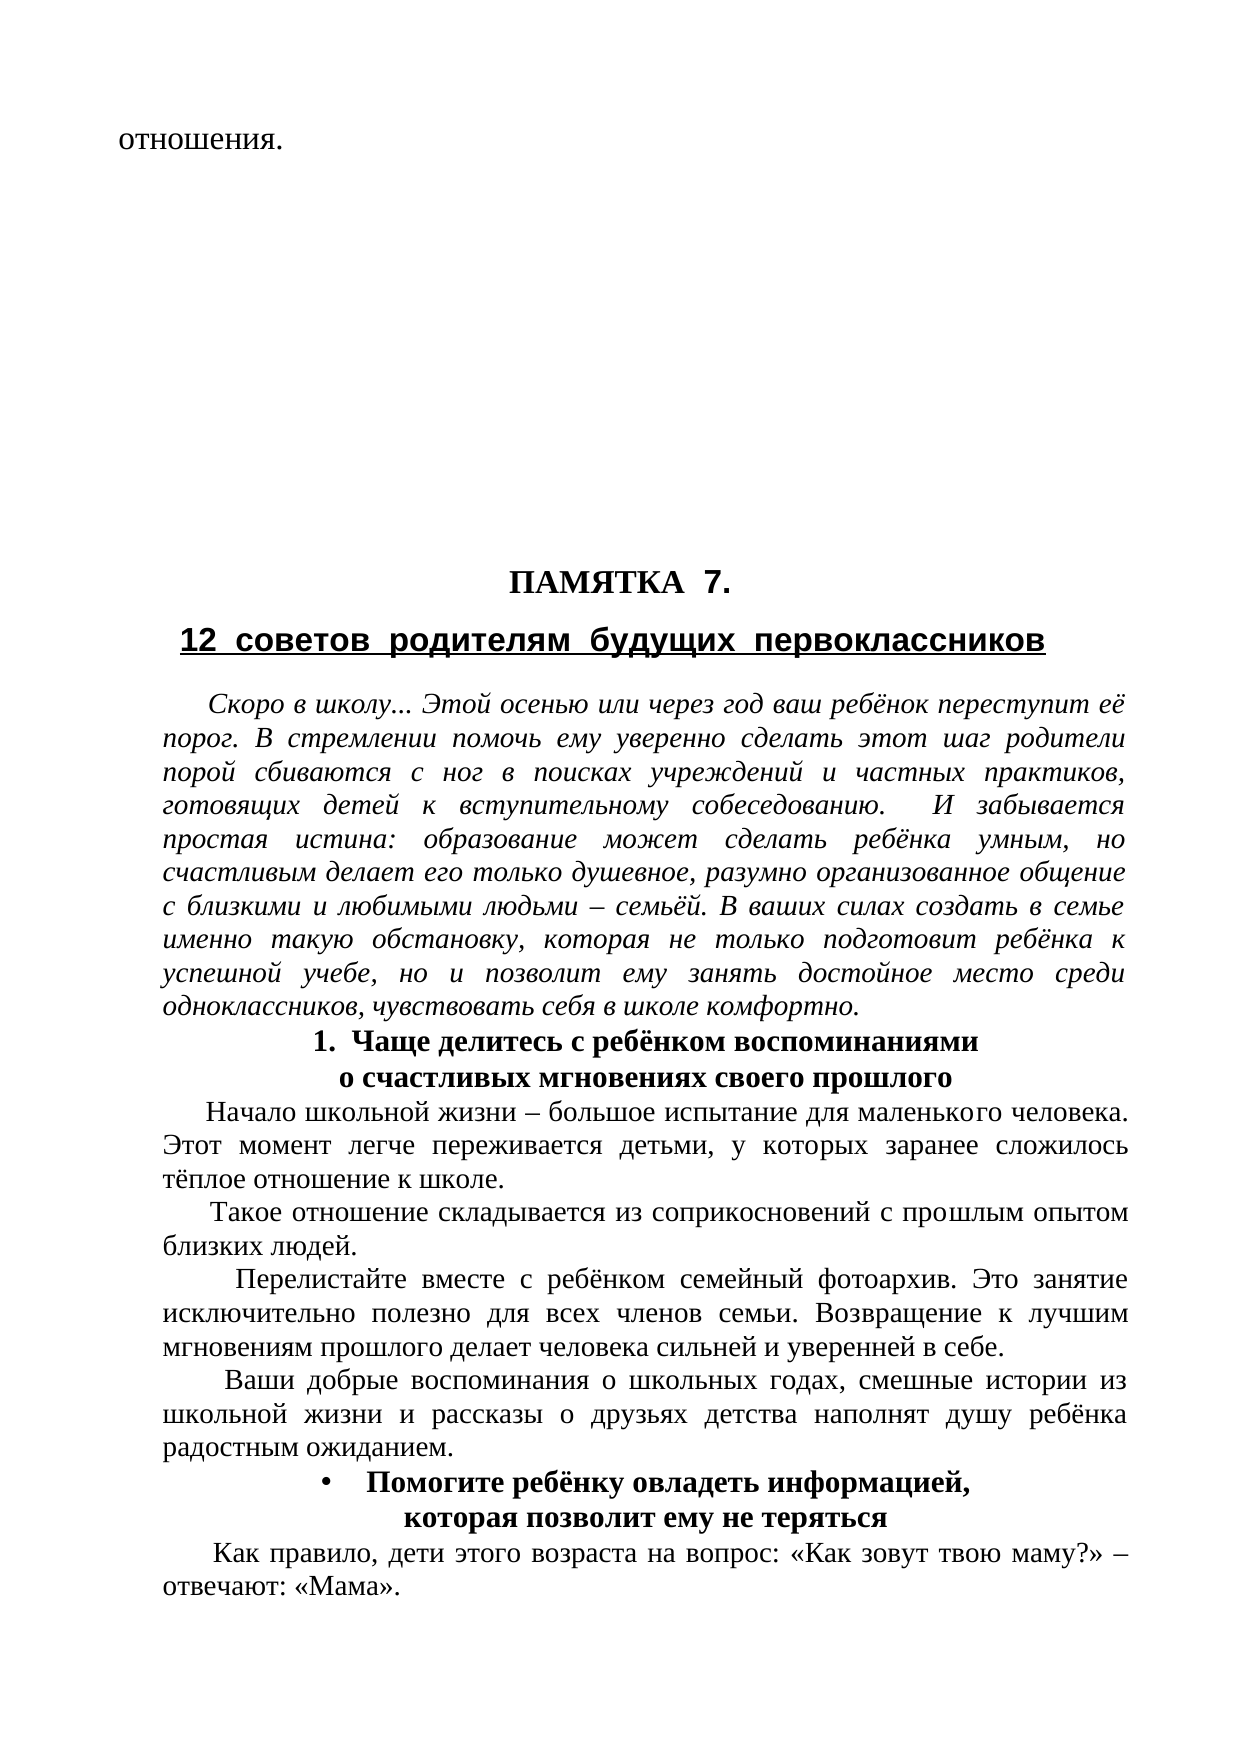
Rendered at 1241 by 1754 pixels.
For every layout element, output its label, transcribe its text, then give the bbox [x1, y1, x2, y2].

text ПАМЯТКА 7. [118, 562, 1122, 601]
text отношения. [118, 118, 1122, 156]
text о счастливых мгновениях своего прошлого [162, 1058, 1129, 1094]
text Такое отношение складывается из соприкосновений с про­шлым опытом близких людей. [162, 1194, 1129, 1262]
text Как правило, дети этого возраста на вопрос: «Как зовут твою маму?» – отвечают: «Мама». [162, 1535, 1129, 1602]
text Ваши добрые воспоминания о школьных годах, смешные истории из школьной жизни и рассказы о друзьях детства наполнят душу ребёнка радостным ожиданием. [162, 1362, 1129, 1463]
text Перелистайте вместе с ребёнком семейный фотоархив. Это занятие исключительно полезно для всех членов семьи. Воз­вращение к лучшим мгновениям прошлого делает человека сильней и уверенней в себе. [162, 1262, 1129, 1362]
text Скоро в школу... Этой осенью или через год ваш ребёнок переступит её порог. В стремлении помочь ему уверенно сделать этот шаг родители порой сбиваются с ног в поисках учреждений и частных практиков, готовящих детей к вступительному собеседованию. И забывается простая истина: образование может сделать ребёнка умным, но счастливым делает его только душевное, разумно организованное общение с близкими и любимыми людьми – семьёй. В ваших силах создать в семье именно такую обстановку, которая не только подготовит ребёнка к успешной учебе, но и позволит ему занять достойное место среди одноклассников, чувствовать себя в школе комфортно. [162, 687, 1129, 1022]
text 1. Чаще делитесь с ребёнком воспоминаниями [162, 1022, 1129, 1058]
text Начало школьной жизни – большое испытание для маленько­го человека. Этот момент легче переживается детьми, у кото­рых заранее сложилось тёплое отношение к школе. [162, 1094, 1129, 1194]
text которая позволит ему не теряться [162, 1499, 1129, 1535]
text 12 советов родителям будущих первоклассников [118, 620, 1107, 658]
list Помогите ребёнку овладеть информацией, [162, 1463, 1129, 1499]
